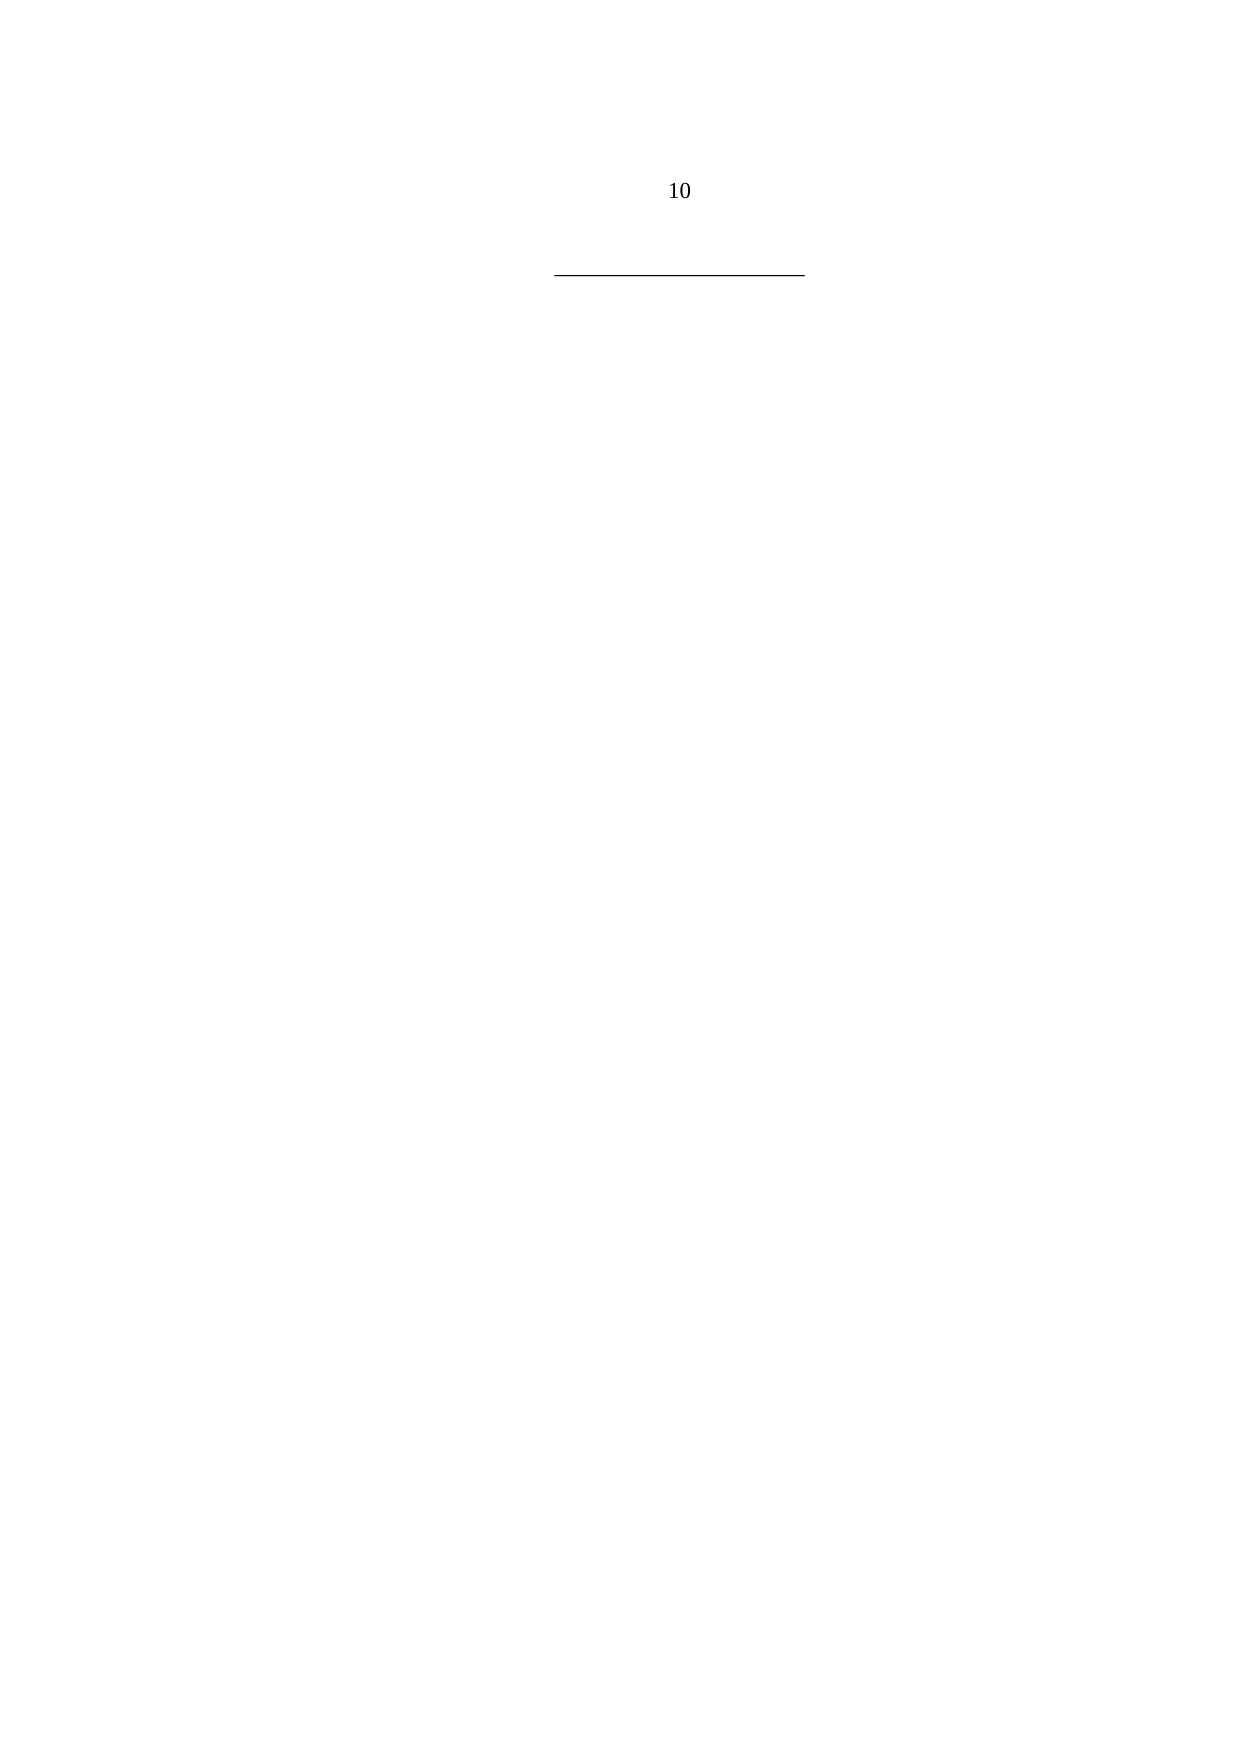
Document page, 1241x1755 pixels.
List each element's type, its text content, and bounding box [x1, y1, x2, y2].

text ____________________ [177, 250, 1181, 279]
